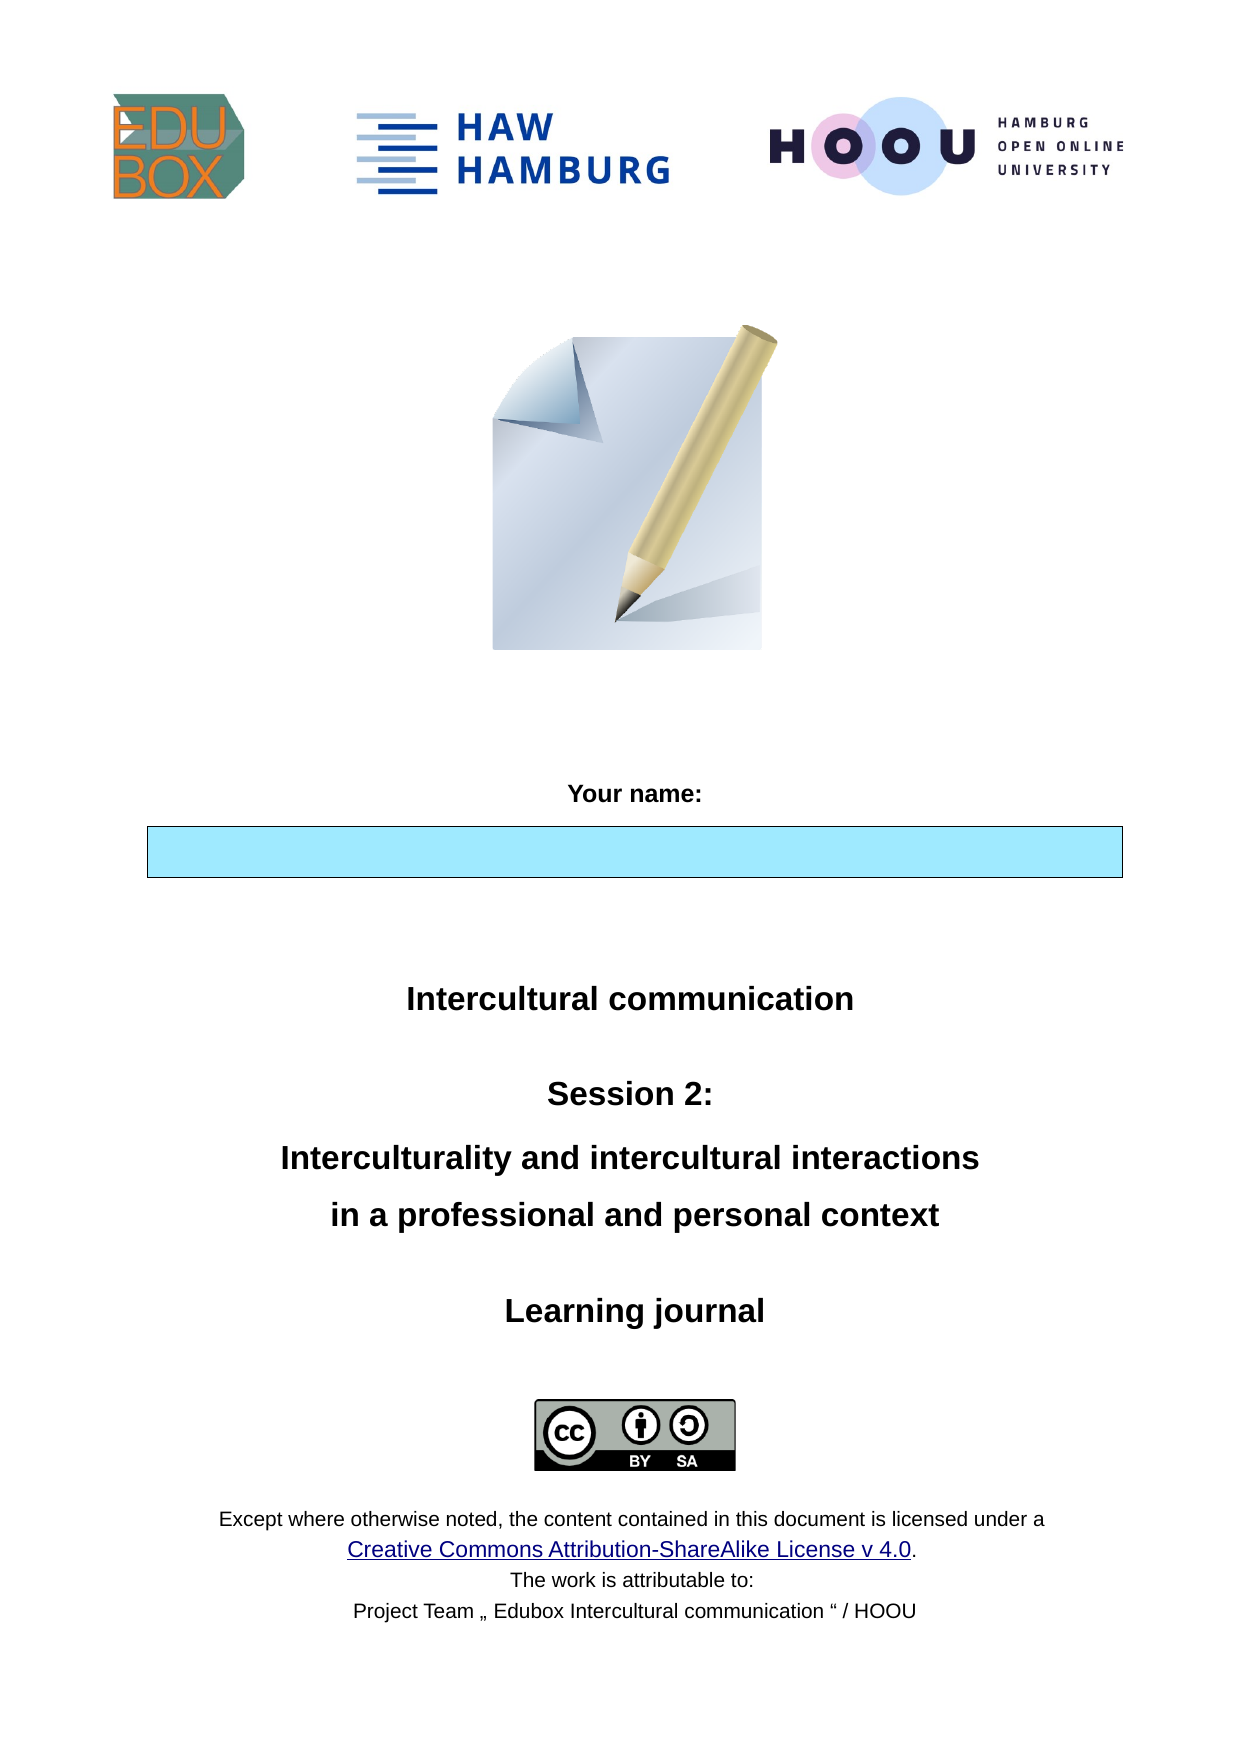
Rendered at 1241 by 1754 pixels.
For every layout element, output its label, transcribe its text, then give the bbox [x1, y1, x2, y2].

text Except where otherwise noted, the content contained in this document is licensed under a Creative Commons Attribution-ShareAlike License v 4.0. [163, 1507, 1107, 1562]
text The work is attributable to: Project Team „ Edubox Intercultural communication “ / HOOU [163, 1568, 1107, 1623]
text Your name: [148, 779, 1122, 808]
text Intercultural communication [148, 979, 1122, 1017]
table_header [148, 827, 1122, 877]
text Learning journal [148, 1291, 1122, 1329]
text Session 2: [148, 1074, 1122, 1112]
text Interculturality and intercultural interactions in a professional and personal context [148, 1138, 1122, 1234]
